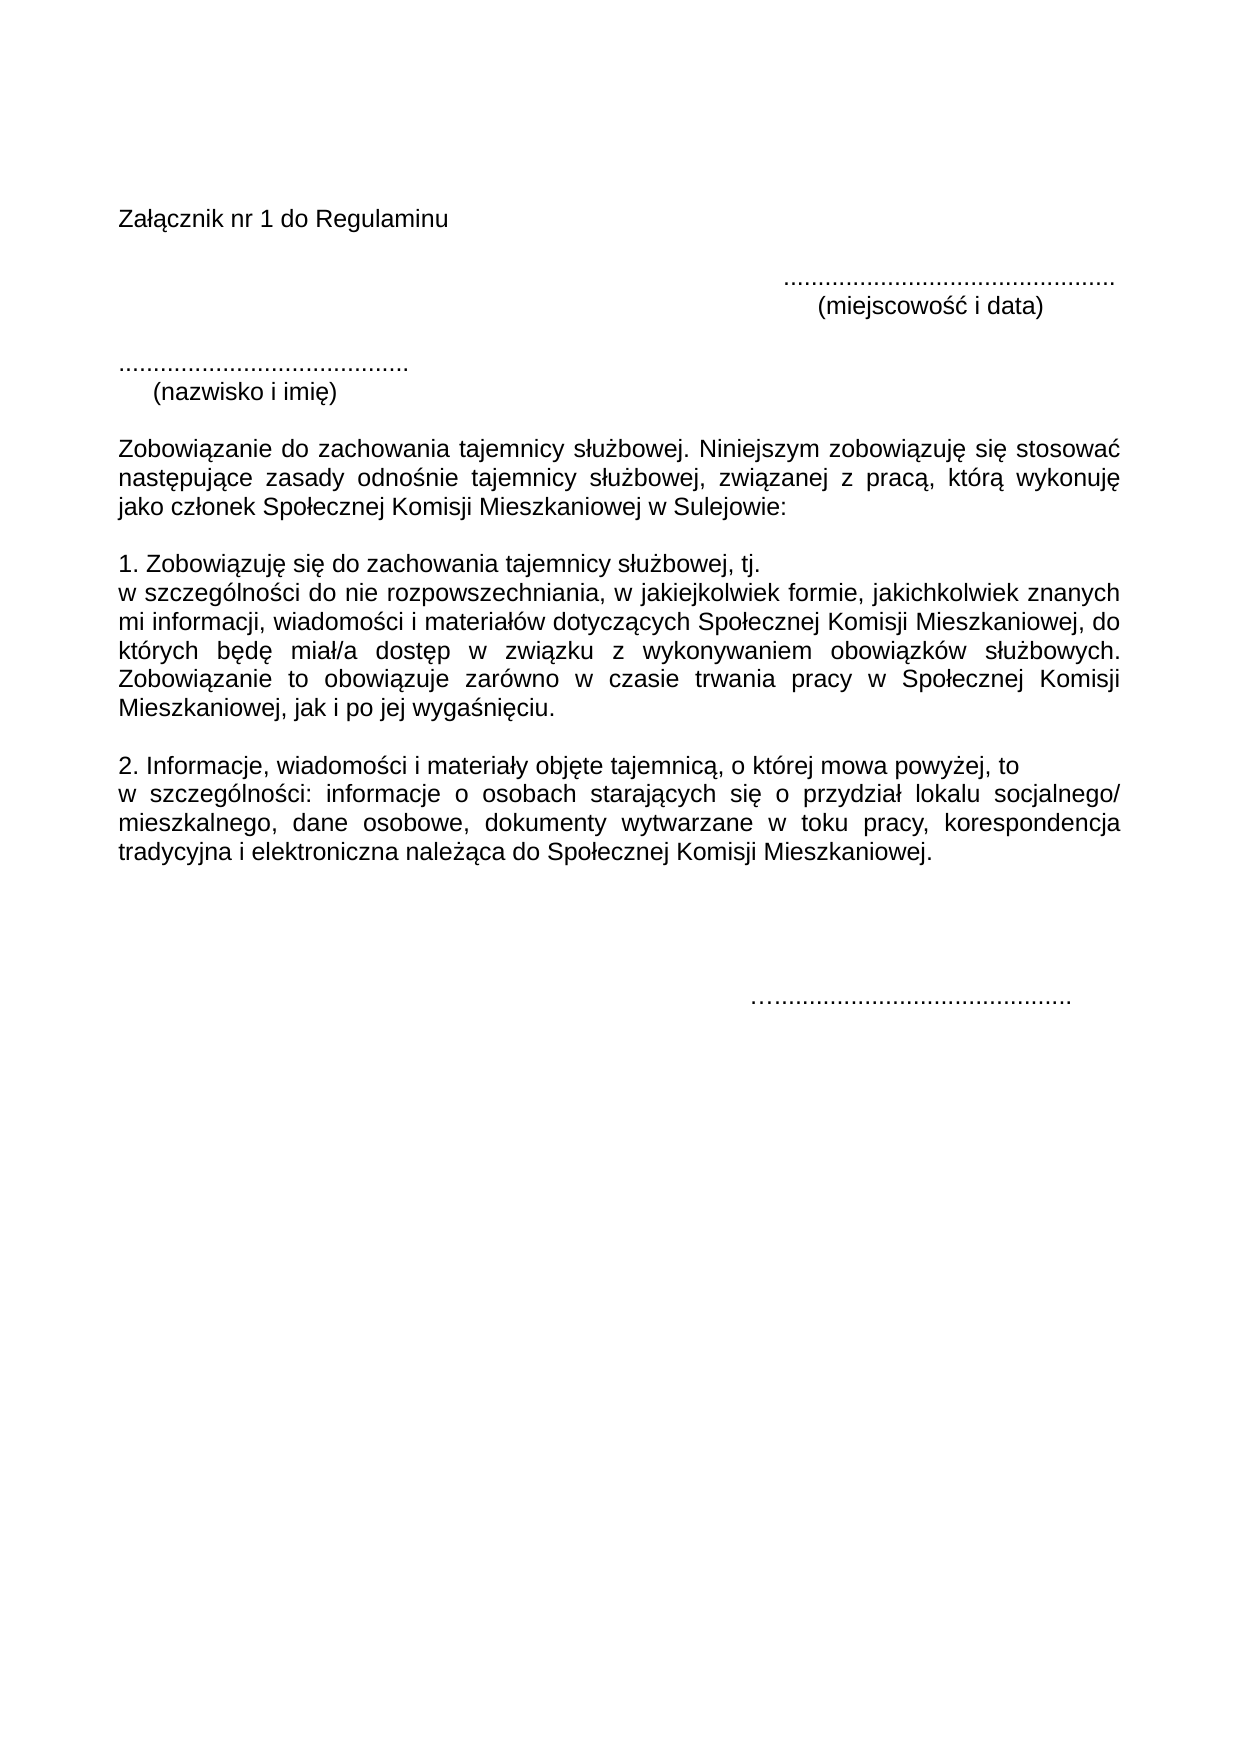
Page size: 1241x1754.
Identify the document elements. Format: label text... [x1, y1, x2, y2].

text 2. Informacje, wiadomości i materiały objęte tajemnicą, o której mowa powyżej, to w szczególności: informacje o osobach starających się o przydział lokalu socjalnego/ mieszkalnego, dane osobowe, dokumenty wytwarzane w toku pracy, korespondencja tradycyjna i elektroniczna należąca do Społecznej Komisji Mieszkaniowej. [118, 751, 1122, 866]
text .......................................... [118, 348, 1122, 377]
text (nazwisko i imię) [118, 377, 1122, 406]
text ................................................ [709, 262, 1122, 291]
text …........................................... [118, 981, 1122, 1009]
text w szczególności do nie rozpowszechniania, w jakiejkolwiek formie, jakichkolwiek znanych mi informacji, wiadomości i materiałów dotyczących Społecznej Komisji Mieszkaniowej, do których będę miał/a dostęp w związku z wykonywaniem obowiązków służbowych. Zobowiązanie to obowiązuje zarówno w czasie trwania pracy w Społecznej Komisji Mieszkaniowej, jak i po jej wygaśnięciu. [118, 578, 1122, 722]
text Zobowiązanie do zachowania tajemnicy służbowej. Niniejszym zobowiązuję się stosować następujące zasady odnośnie tajemnicy służbowej, związanej z pracą, którą wykonuję jako członek Społecznej Komisji Mieszkaniowej w Sulejowie: [118, 434, 1122, 521]
text Załącznik nr 1 do Regulaminu [118, 204, 1122, 233]
text 1. Zobowiązuję się do zachowania tajemnicy służbowej, tj. [118, 549, 1122, 578]
text (miejscowość i data) [709, 291, 1122, 319]
